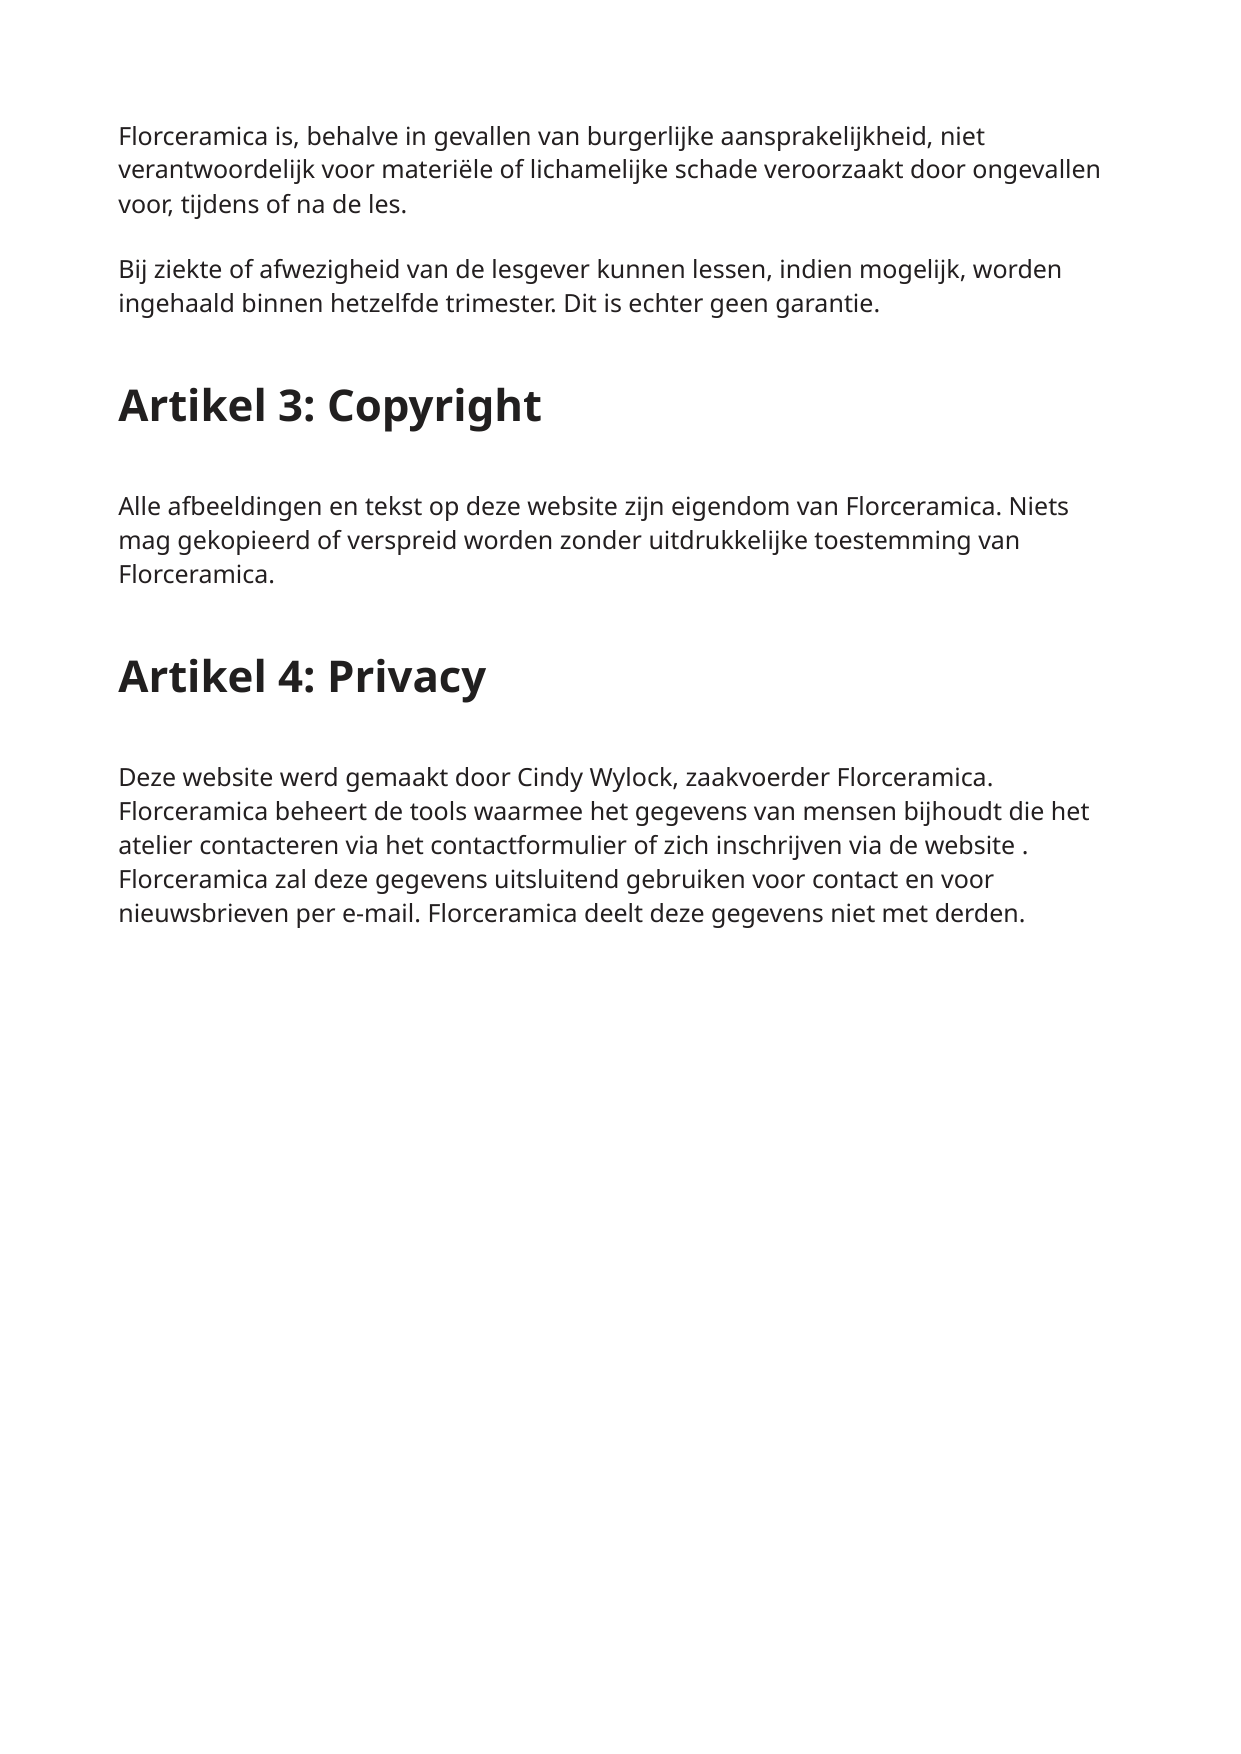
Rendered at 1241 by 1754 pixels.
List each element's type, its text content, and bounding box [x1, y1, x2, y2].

subtitle Artikel 3: Copyright [118, 374, 1122, 434]
text Florceramica is, behalve in gevallen van burgerlijke aansprakelijkheid, niet verantwoordelijk voor materiële of lichamelijke schade veroorzaakt door ongevallen voor, tijdens of na de les. [118, 118, 1122, 220]
text Deze website werd gemaakt door Cindy Wylock, zaakvoerder Florceramica. Florceramica beheert de tools waarmee het gegevens van mensen bijhoudt die het atelier contacteren via het contactformulier of zich inschrijven via de website . Florceramica zal deze gegevens uitsluitend gebruiken voor contact en voor nieuwsbrieven per e-mail. Florceramica deelt deze gegevens niet met derden. [118, 760, 1122, 998]
text Bij ziekte of afwezigheid van de lesgever kunnen lessen, indien mogelijk, worden ingehaald binnen hetzelfde trimester. Dit is echter geen garantie. [118, 252, 1122, 320]
text Alle afbeeldingen en tekst op deze website zijn eigendom van Florceramica. Niets mag gekopieerd of verspreid worden zonder uitdrukkelijke toestemming van Florceramica. [118, 489, 1122, 591]
subtitle Artikel 4: Privacy [118, 646, 1122, 705]
